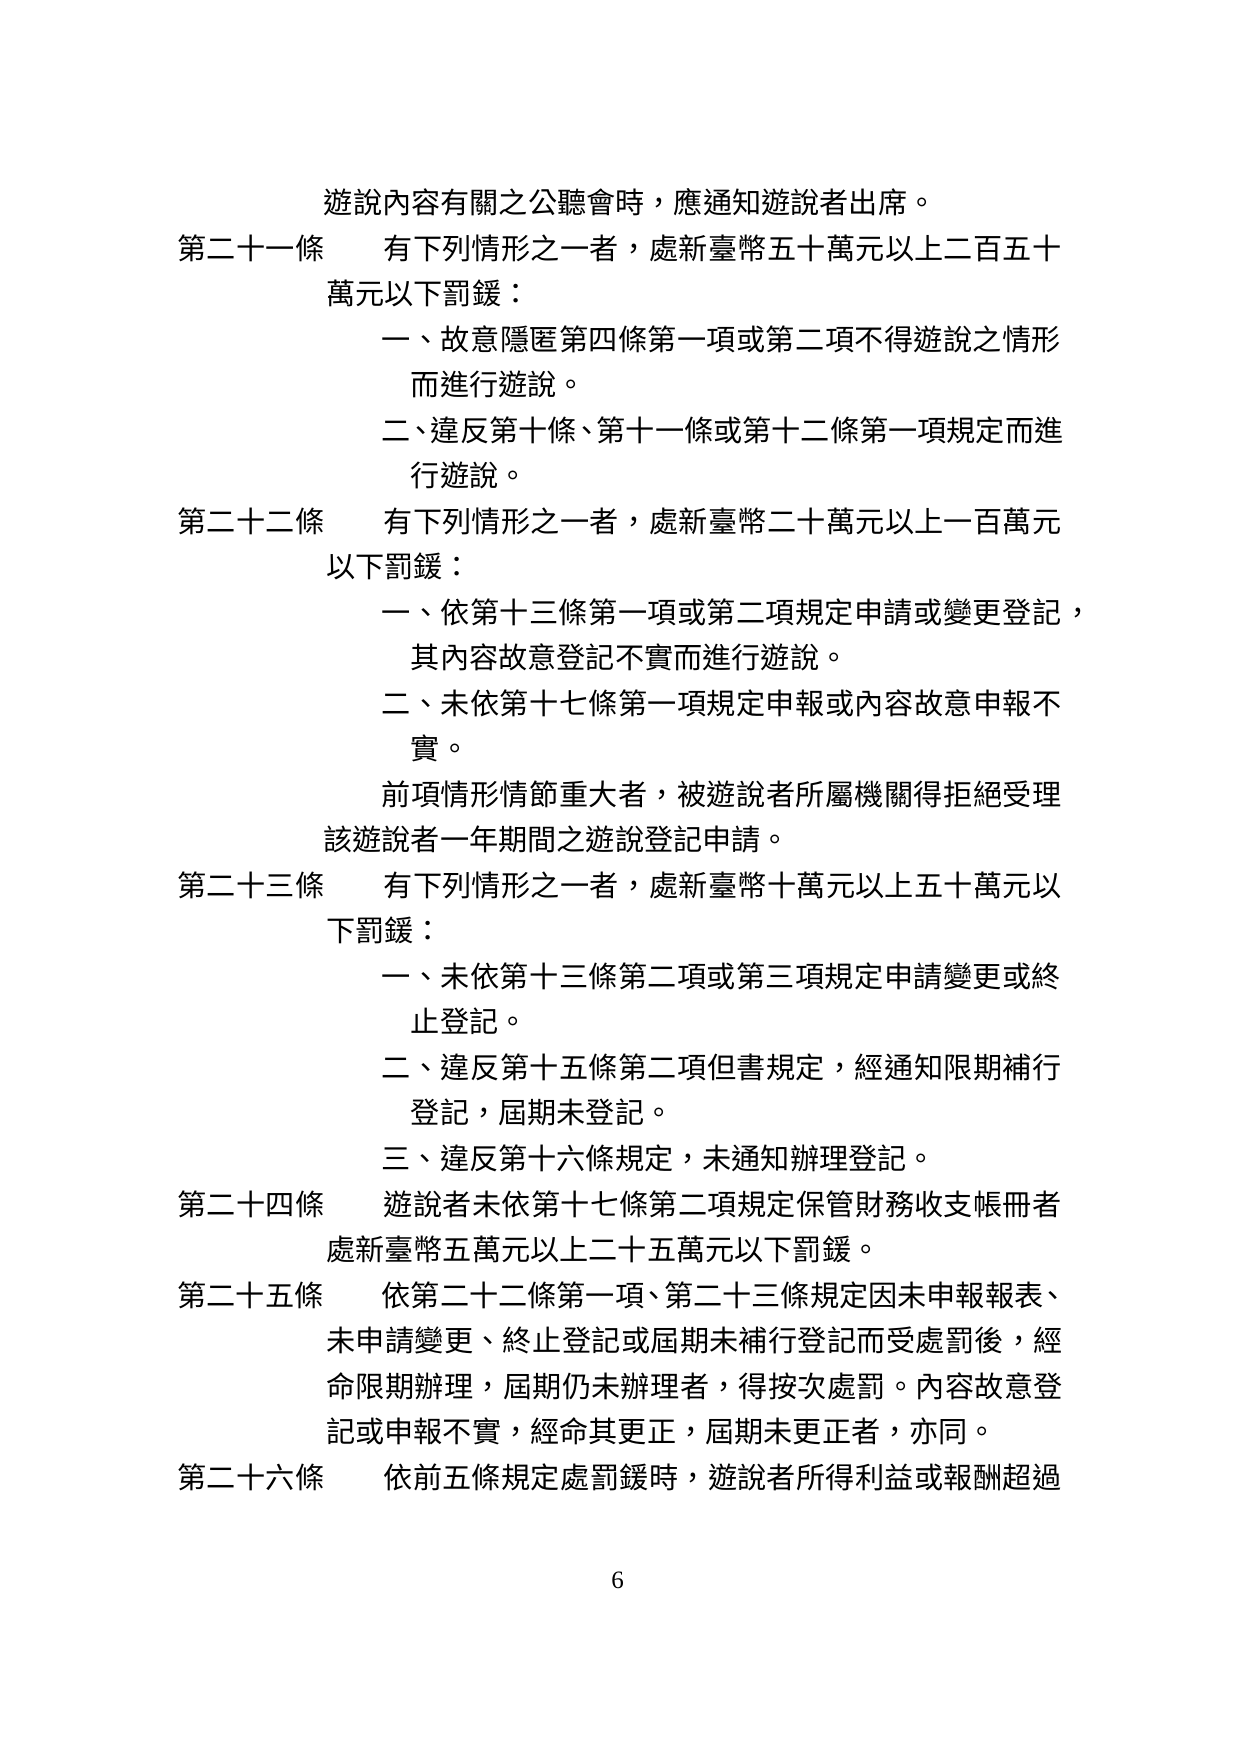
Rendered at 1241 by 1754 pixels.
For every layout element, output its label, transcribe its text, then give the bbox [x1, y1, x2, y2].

text 一、未依第十三條第二項或第三項規定申請變更或終止登記。 [381, 951, 1063, 1042]
text 遊說內容有關之公聽會時，應通知遊說者出席。 [177, 177, 1063, 223]
text 前項情形情節重大者，被遊說者所屬機關得拒絕受理該遊說者一年期間之遊說登記申請。 [323, 769, 1063, 860]
text 第二十五條 依第二十二條第一項、第二十三條規定因未申報報表、未申請變更、終止登記或屆期未補行登記而受處罰後，經命限期辦理，屆期仍未辦理者，得按次處罰。內容故意登記或申報不實，經命其更正，屆期未更正者，亦同。 [177, 1270, 1063, 1452]
text 第二十一條 有下列情形之一者，處新臺幣五十萬元以上二百五十萬元以下罰鍰： [177, 223, 1063, 314]
text 一、依第十三條第一項或第二項規定申請或變更登記，其內容故意登記不實而進行遊說。 [381, 587, 1063, 678]
text 三、違反第十六條規定，未通知辦理登記。 [381, 1133, 1063, 1179]
text 二、違反第十條、第十一條或第十二條第一項規定而進行遊說。 [381, 405, 1063, 496]
text 第二十六條 依前五條規定處罰鍰時，遊說者所得利益或報酬超過 [177, 1452, 1063, 1497]
text 第二十四條 遊說者未依第十七條第二項規定保管財務收支帳冊者，處新臺幣五萬元以上二十五萬元以下罰鍰。 [177, 1179, 1063, 1270]
text 二、未依第十七條第一項規定申報或內容故意申報不實。 [381, 678, 1063, 769]
text 一、故意隱匿第四條第一項或第二項不得遊說之情形而進行遊說。 [381, 314, 1063, 405]
text 第二十二條 有下列情形之一者，處新臺幣二十萬元以上一百萬元以下罰鍰： [177, 496, 1063, 587]
text 二、違反第十五條第二項但書規定，經通知限期補行登記，屆期未登記。 [381, 1042, 1063, 1133]
text 第二十三條 有下列情形之一者，處新臺幣十萬元以上五十萬元以下罰鍰： [177, 860, 1063, 951]
